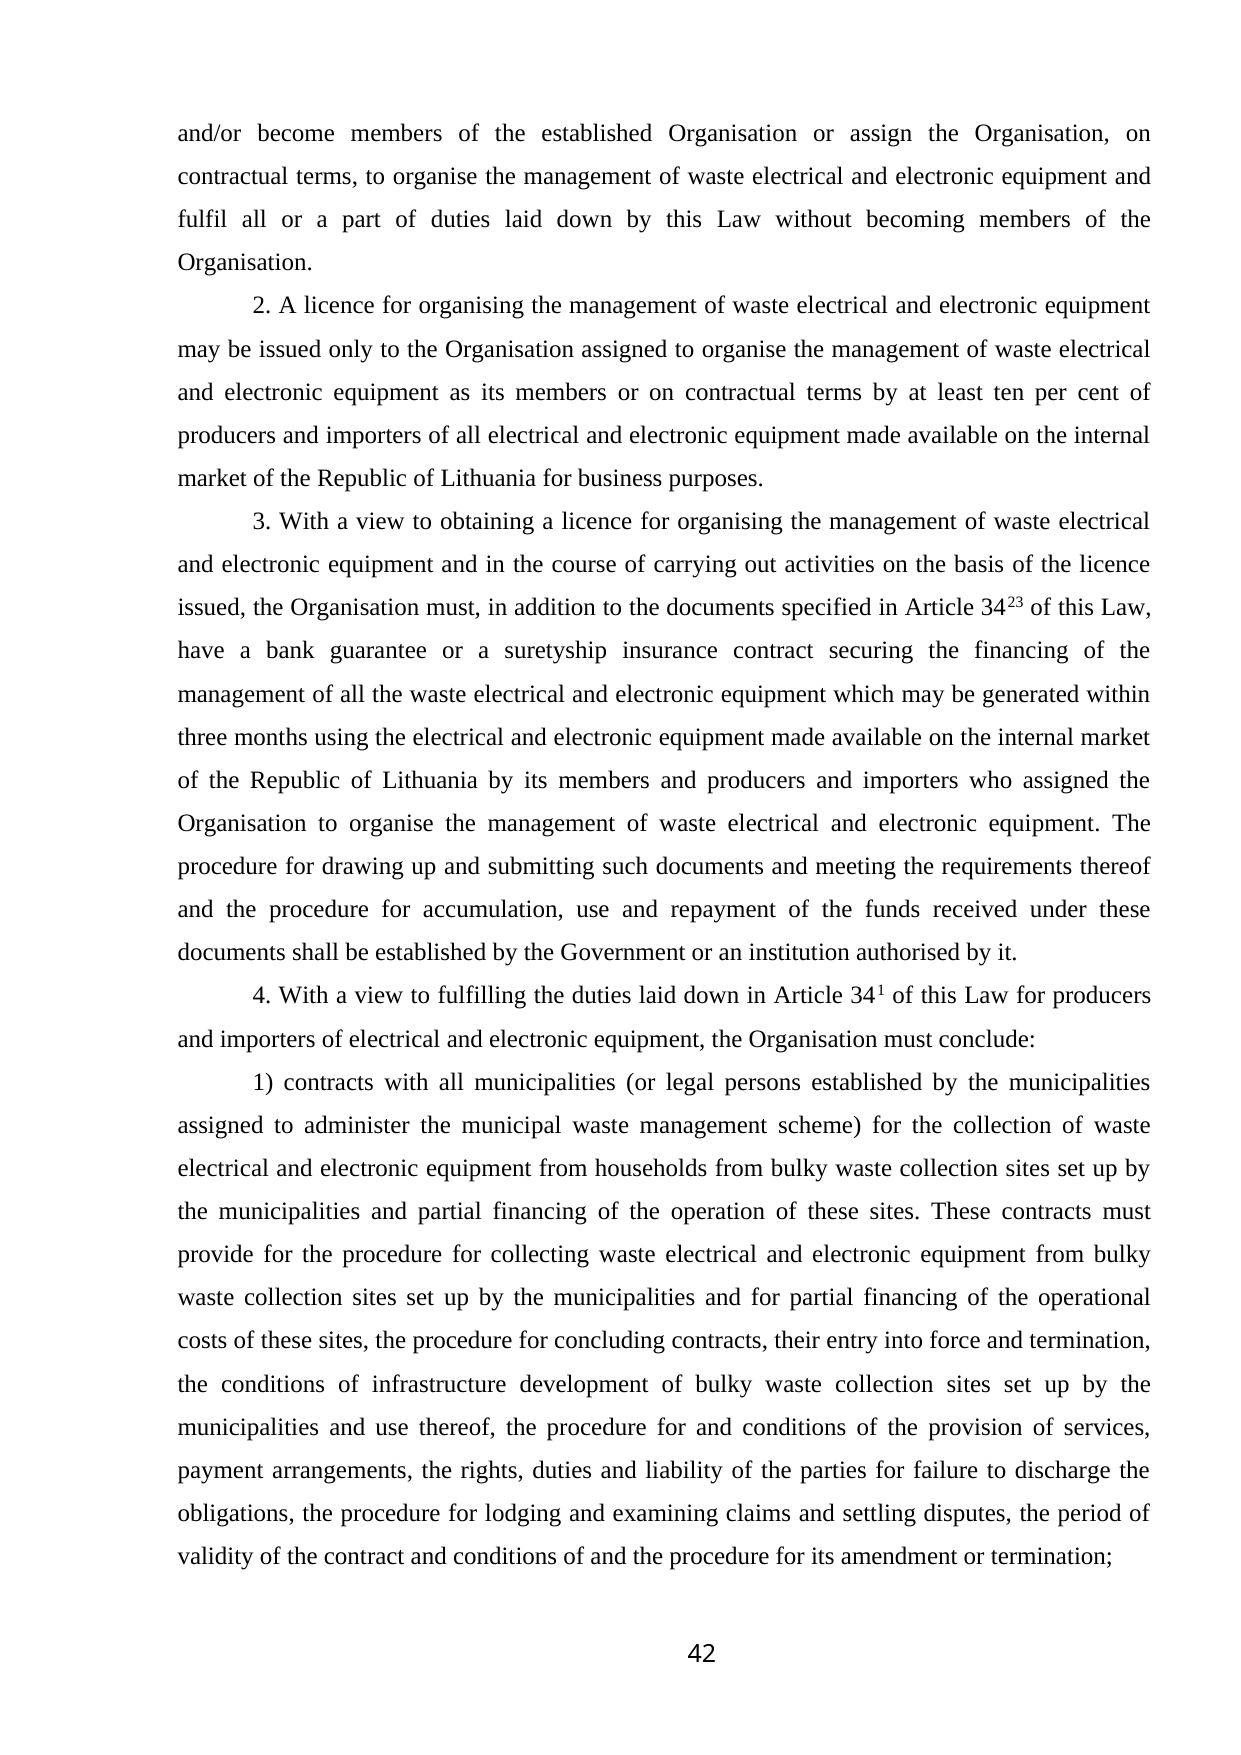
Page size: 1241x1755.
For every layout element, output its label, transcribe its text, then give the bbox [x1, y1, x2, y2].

text 3. With a view to obtaining a licence for organising the management of waste electrical and electronic equipment and in the course of carrying out activities on the basis of the licence issued, the Organisation must, in addition to the documents specified in Article 3423 of this Law, have a bank guarantee or a suretyship insurance contract securing the financing of the management of all the waste electrical and electronic equipment which may be generated within three months using the electrical and electronic equipment made available on the internal market of the Republic of Lithuania by its members and producers and importers who assigned the Organisation to organise the management of waste electrical and electronic equipment. The procedure for drawing up and submitting such documents and meeting the requirements thereof and the procedure for accumulation, use and repayment of the funds received under these documents shall be established by the Government or an institution authorised by it. [177, 506, 1152, 966]
text 1) contracts with all municipalities (or legal persons established by the municipalities assigned to administer the municipal waste management scheme) for the collection of waste electrical and electronic equipment from households from bulky waste collection sites set up by the municipalities and partial financing of the operation of these sites. These contracts must provide for the procedure for collecting waste electrical and electronic equipment from bulky waste collection sites set up by the municipalities and for partial financing of the operational costs of these sites, the procedure for concluding contracts, their entry into force and termination, the conditions of infrastructure development of bulky waste collection sites set up by the municipalities and use thereof, the procedure for and conditions of the provision of services, payment arrangements, the rights, duties and liability of the parties for failure to discharge the obligations, the procedure for lodging and examining claims and settling disputes, the period of validity of the contract and conditions of and the procedure for its amendment or termination; [177, 1067, 1152, 1570]
text and/or become members of the established Organisation or assign the Organisation, on contractual terms, to organise the management of waste electrical and electronic equipment and fulfil all or a part of duties laid down by this Law without becoming members of the Organisation. [177, 118, 1152, 276]
text 4. With a view to fulfilling the duties laid down in Article 341 of this Law for producers and importers of electrical and electronic equipment, the Organisation must conclude: [177, 981, 1152, 1052]
text 2. A licence for organising the management of waste electrical and electronic equipment may be issued only to the Organisation assigned to organise the management of waste electrical and electronic equipment as its members or on contractual terms by at least ten per cent of producers and importers of all electrical and electronic equipment made available on the internal market of the Republic of Lithuania for business purposes. [177, 291, 1152, 492]
